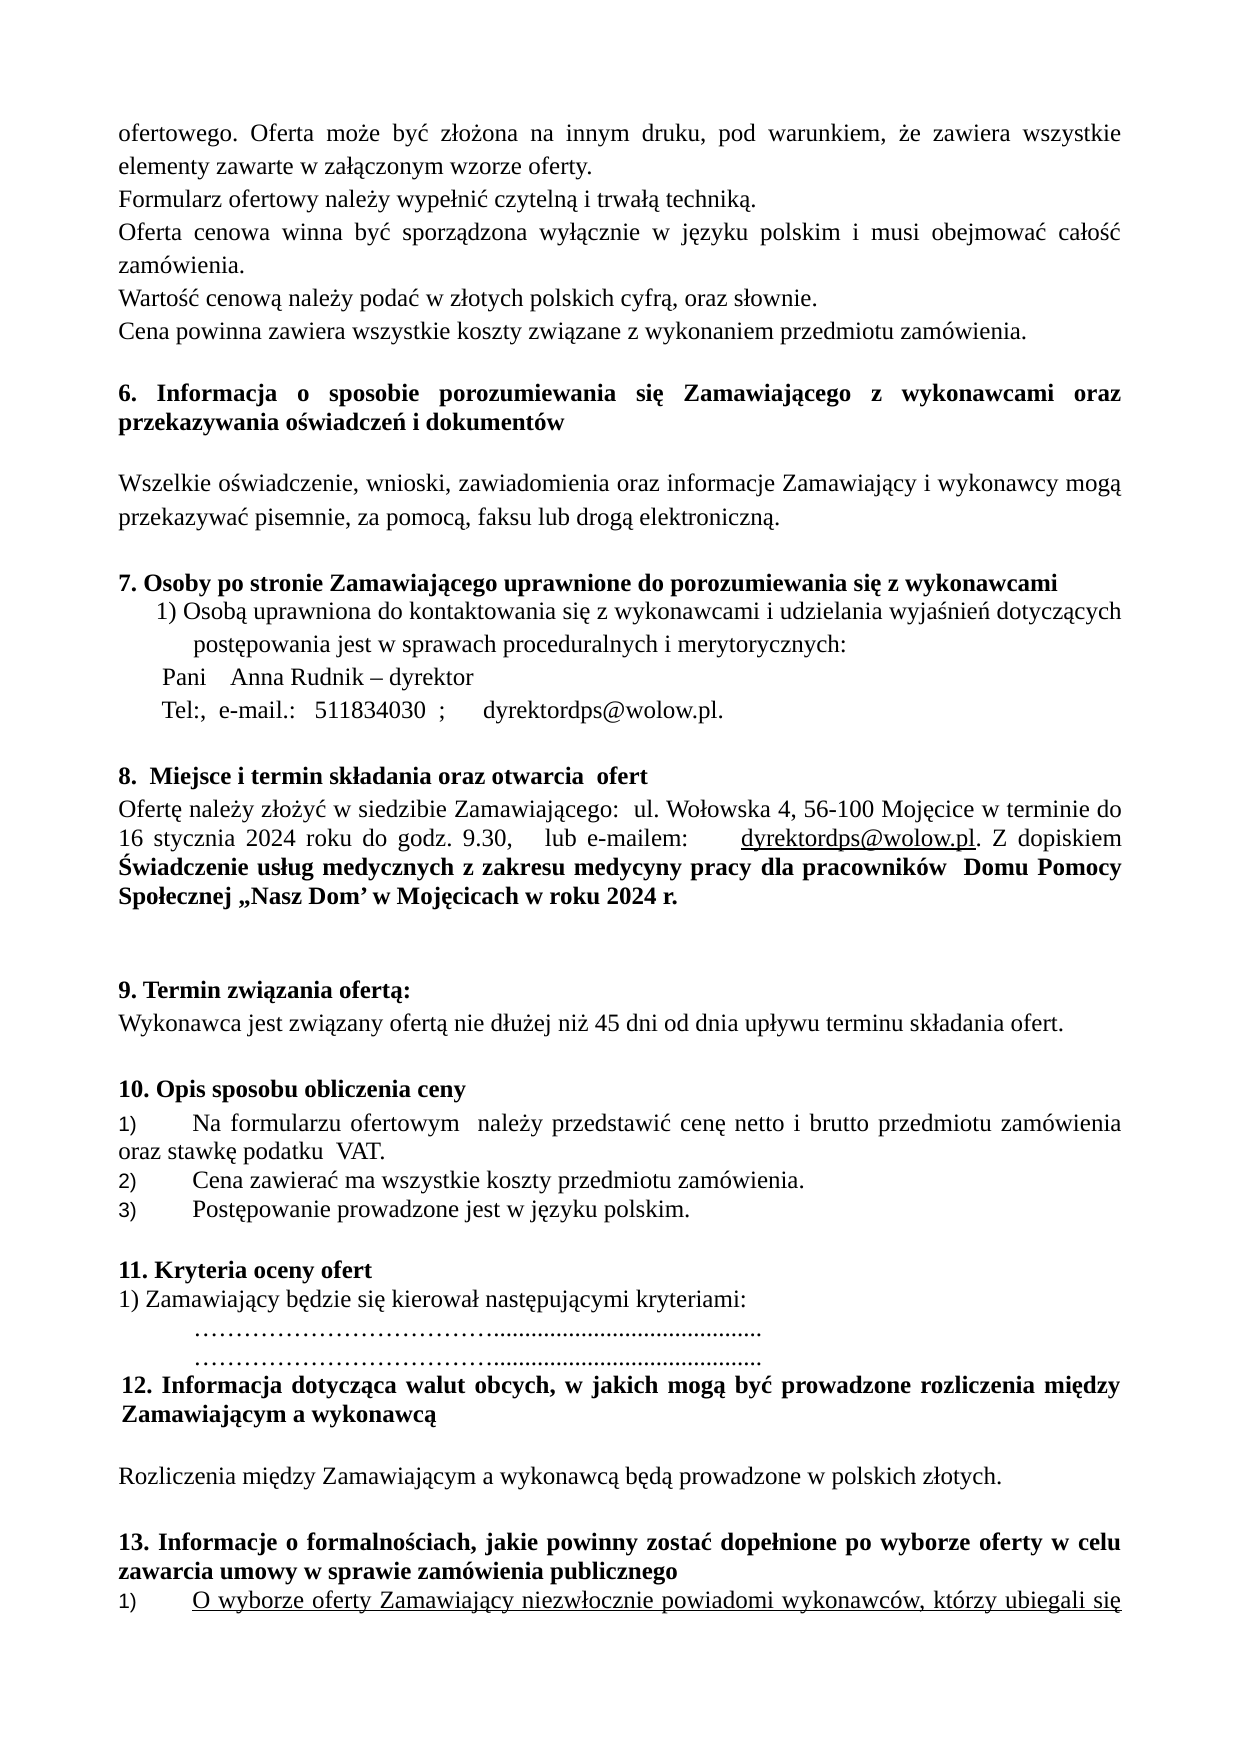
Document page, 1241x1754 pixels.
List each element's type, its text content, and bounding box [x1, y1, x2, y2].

list Ofertę należy złożyć w siedzibie Zamawiającego: ul. Wołowska 4, 56-100 Mojęcice w terminie do 16 stycznia 2024 roku do godz. 9.30, lub e-mailem: dyrektordps@wolow.pl. Z dopiskiem Świadczenie usług medycznych z zakresu medycyny pracy dla pracowników Domu Pomocy Społecznej „Nasz Dom’ w Mojęcicach w roku 2024 r. [118, 794, 1122, 909]
list 13. Informacje o formalnościach, jakie powinny zostać dopełnione po wyborze oferty w celu zawarcia umowy w sprawie zamówienia publicznego [118, 1527, 1122, 1585]
list ofertowego. Oferta może być złożona na innym druku, pod warunkiem, że zawiera wszystkie elementy zawarte w załączonym wzorze oferty. [118, 118, 1122, 180]
text 8. Miejsce i termin składania oraz otwarcia ofert [118, 761, 1122, 790]
text Wszelkie oświadczenie, wnioski, zawiadomienia oraz informacje Zamawiający i wykonawcy mogą przekazywać pisemnie, za pomocą, faksu lub drogą elektroniczną. [118, 468, 1122, 530]
list 6. Informacja o sposobie porozumiewania się Zamawiającego z wykonawcami oraz przekazywania oświadczeń i dokumentów [118, 378, 1122, 436]
list Oferta cenowa winna być sporządzona wyłącznie w języku polskim i musi obejmować całość zamówienia. [118, 217, 1122, 279]
list 7. Osoby po stronie Zamawiającego uprawnione do porozumiewania się z wykonawcami [118, 568, 1122, 596]
text 10. Opis sposobu obliczenia ceny [118, 1074, 1122, 1103]
list ………………………………........................................... [193, 1313, 1122, 1342]
list Formularz ofertowy należy wypełnić czytelną i trwałą techniką. [118, 184, 1122, 213]
text 1) Osobą uprawniona do kontaktowania się z wykonawcami i udzielania wyjaśnień dotyczących postępowania jest w sprawach proceduralnych i merytorycznych: [156, 596, 1122, 658]
list 12. Informacja dotycząca walut obcych, w jakich mogą być prowadzone rozliczenia między Zamawiającym a wykonawcą [121, 1371, 1122, 1428]
list Wartość cenową należy podać w złotych polskich cyfrą, oraz słownie. [118, 283, 1122, 312]
list O wyborze oferty Zamawiający niezwłocznie powiadomi wykonawców, którzy ubiegali się [118, 1585, 1122, 1613]
text 9. Termin związania ofertą: [118, 976, 1122, 1004]
list ………………………………........................................... [193, 1342, 1122, 1371]
list 11. Kryteria oceny ofert [118, 1256, 1122, 1284]
text Pani Anna Rudnik – dyrektor [156, 662, 1122, 691]
text Rozliczenia między Zamawiającym a wykonawcą będą prowadzone w polskich złotych. [118, 1461, 1122, 1490]
list Postępowanie prowadzone jest w języku polskim. [118, 1194, 1122, 1223]
list 1) Zamawiający będzie się kierował następującymi kryteriami: [118, 1284, 1122, 1313]
list Na formularzu ofertowym należy przedstawić cenę netto i brutto przedmiotu zamówienia oraz stawkę podatku VAT. [118, 1108, 1122, 1165]
list Cena zawierać ma wszystkie koszty przedmiotu zamówienia. [118, 1165, 1122, 1194]
text Tel:, e-mail.: 511834030 ; dyrektordps@wolow.pl. [118, 695, 1122, 724]
list Cena powinna zawiera wszystkie koszty związane z wykonaniem przedmiotu zamówienia. [118, 316, 1122, 345]
text Wykonawca jest związany ofertą nie dłużej niż 45 dni od dnia upływu terminu składania ofert. [118, 1008, 1122, 1037]
